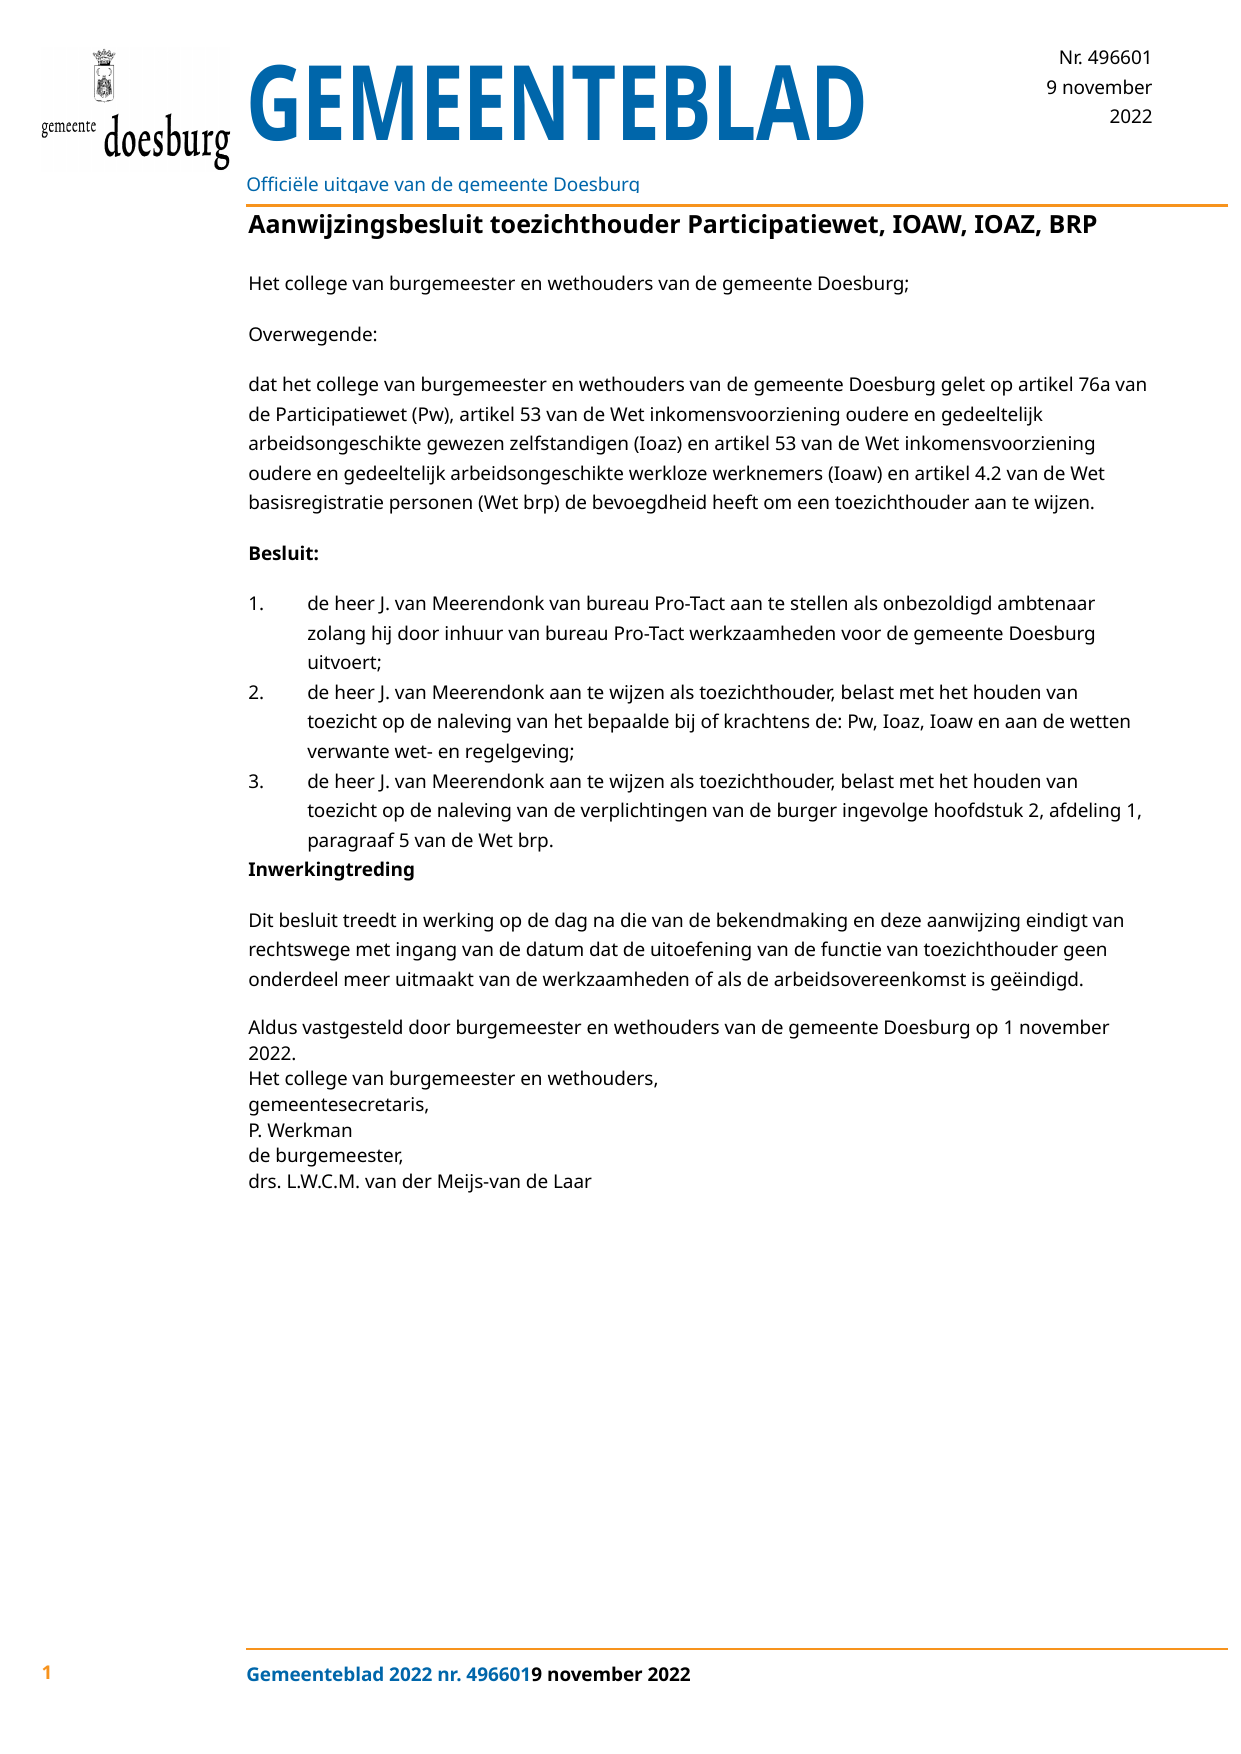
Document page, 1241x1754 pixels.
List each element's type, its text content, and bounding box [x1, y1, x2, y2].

text drs. L.W.C.M. van der Meijs-van de Laar [248, 1168, 1152, 1194]
list de heer J. van Meerendonk van bureau Pro-Tact aan te stellen als onbezoldigd ambtenaar zolang hij door inhuur van bureau Pro-Tact werkzaamheden voor de gemeente Doesburg uitvoert; [248, 590, 1152, 675]
text Aldus vastgesteld door burgemeester en wethouders van de gemeente Doesburg op 1 november 2022. [248, 1014, 1152, 1065]
text Aanwijzingsbesluit toezichthouder Participatiewet, IOAW, IOAZ, BRP [248, 207, 1152, 241]
text Besluit: [248, 540, 1152, 566]
list de heer J. van Meerendonk aan te wijzen als toezichthouder, belast met het houden van toezicht op de naleving van het bepaalde bij of krachtens de: Pw, Ioaz, Ioaw en aan de wetten verwante wet- en regelgeving; [248, 679, 1152, 764]
text Het college van burgemeester en wethouders van de gemeente Doesburg; [248, 270, 1152, 296]
list de heer J. van Meerendonk aan te wijzen als toezichthouder, belast met het houden van toezicht op de naleving van de verplichtingen van de burger ingevolge hoofdstuk 2, afdeling 1, paragraaf 5 van de Wet brp. [248, 768, 1152, 853]
text dat het college van burgemeester en wethouders van de gemeente Doesburg gelet op artikel 76a van de Participatiewet (Pw), artikel 53 van de Wet inkomensvoorziening oudere en gedeeltelijk arbeidsongeschikte gewezen zelfstandigen (Ioaz) en artikel 53 van de Wet inkomensvoorziening oudere en gedeeltelijk arbeidsongeschikte werkloze werknemers (Ioaw) en artikel 4.2 van de Wet basisregistratie personen (Wet brp) de bevoegdheid heeft om een toezichthouder aan te wijzen. [248, 371, 1152, 515]
picture [41, 47, 231, 172]
text de burgemeester, [248, 1143, 1152, 1168]
text Het college van burgemeester en wethouders, [248, 1065, 1152, 1091]
text Inwerkingtreding [248, 857, 1152, 882]
text P. Werkman [248, 1117, 1152, 1143]
text Overwegende: [248, 321, 1152, 346]
text gemeentesecretaris, [248, 1091, 1152, 1117]
text Dit besluit treedt in werking op de dag na die van de bekendmaking en deze aanwijzing eindigt van rechtswege met ingang van de datum dat de uitoefening van de functie van toezichthouder geen onderdeel meer uitmaakt van de werkzaamheden of als de arbeidsovereenkomst is geëindigd. [248, 907, 1152, 992]
